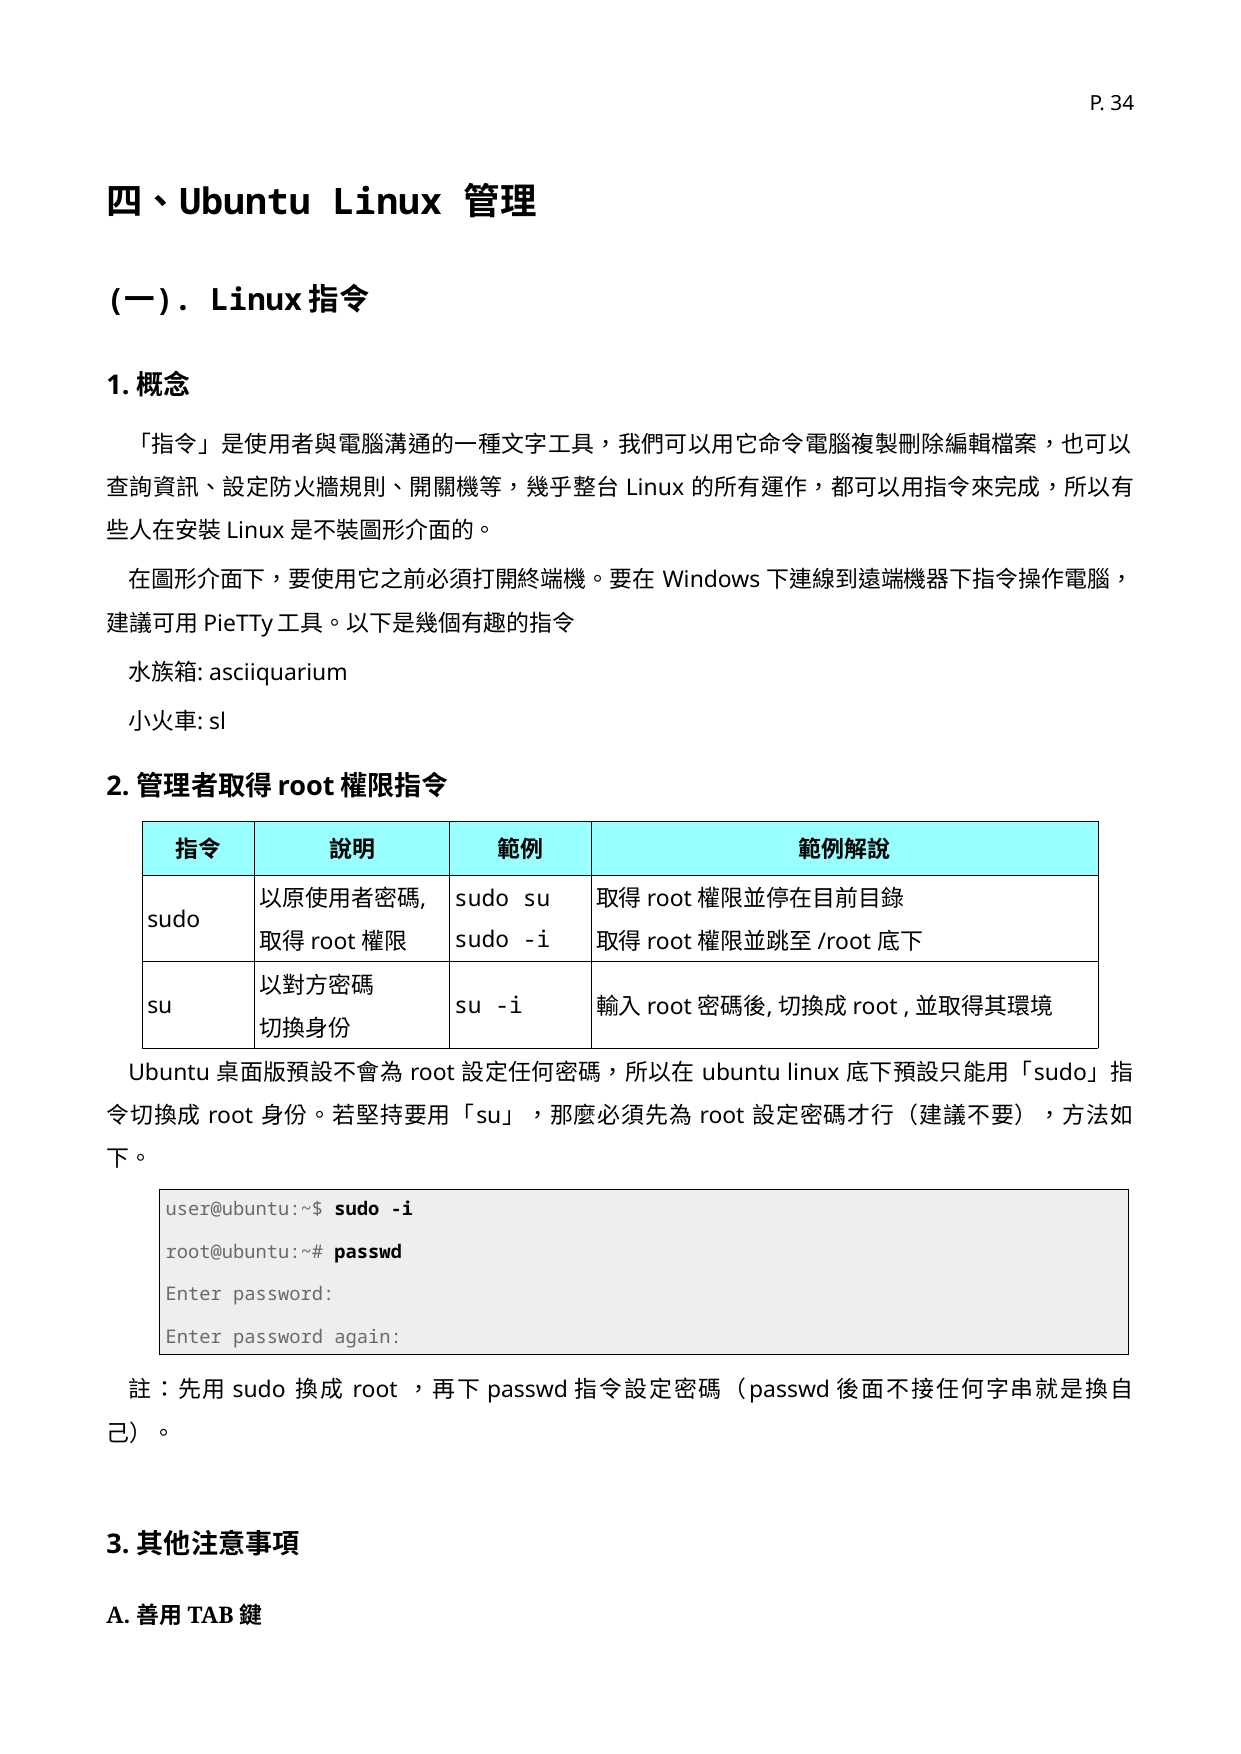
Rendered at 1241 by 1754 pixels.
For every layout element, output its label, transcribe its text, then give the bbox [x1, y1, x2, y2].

table_header 範例解說 [592, 822, 1098, 875]
subtitle 四、Ubuntu Linux 管理 [106, 172, 1134, 226]
table_cell 以原使用者密碼, 取得 root 權限 [255, 876, 449, 961]
text user@ubuntu:~$ sudo -i [160, 1190, 1128, 1221]
subtitle A. 善用 TAB 鍵 [106, 1597, 1134, 1630]
subtitle 1. 概念 [106, 363, 1134, 402]
subtitle 2. 管理者取得root權限指令 [106, 764, 1134, 803]
table_cell sudo su sudo -i [450, 876, 591, 961]
text 小火車: sl [106, 703, 1134, 736]
table_cell 以對方密碼 切換身份 [255, 962, 449, 1048]
text 「指令」是使用者與電腦溝通的一種文字工具，我們可以用它命令電腦複製刪除編輯檔案，也可以查詢資訊、設定防火牆規則、開關機等，幾乎整台 Linux 的所有運作，都可以用指令來完成，所以有些人在安裝 Linux 是不裝圖形介面的。 [106, 426, 1134, 545]
table_header 指令 [143, 822, 254, 875]
table_cell 輸入 root 密碼後, 切換成 root , 並取得其環境 [592, 962, 1098, 1048]
text 水族箱: asciiquarium [106, 654, 1134, 687]
table_cell su -i [450, 962, 591, 1048]
subtitle (一). Linux指令 [106, 275, 1134, 319]
table_cell sudo [143, 876, 254, 961]
subtitle 3. 其他注意事項 [106, 1522, 1134, 1561]
table_cell su [143, 962, 254, 1048]
table_header 範例 [450, 822, 591, 875]
text Ubuntu 桌面版預設不會為 root 設定任何密碼，所以在 ubuntu linux 底下預設只能用「sudo」指令切換成 root 身份。若堅持要用「su」，那麼必須先為 root 設定密碼才行（建議不要），方法如下。 [106, 1054, 1134, 1173]
text Enter password again: [160, 1317, 1128, 1354]
text 在圖形介面下，要使用它之前必須打開終端機。要在 Windows 下連線到遠端機器下指令操作電腦，建議可用 PieTTy工具。以下是幾個有趣的指令 [106, 561, 1134, 638]
text root@ubuntu:~# passwd [160, 1232, 1128, 1263]
text Enter password: [160, 1274, 1128, 1306]
table_cell 取得 root 權限並停在目前目錄 取得 root 權限並跳至 /root 底下 [592, 876, 1098, 961]
text 註：先用sudo 換成 root ，再下passwd指令設定密碼（passwd後面不接任何字串就是換自己）。 [106, 1371, 1134, 1448]
table_header 說明 [255, 822, 449, 875]
